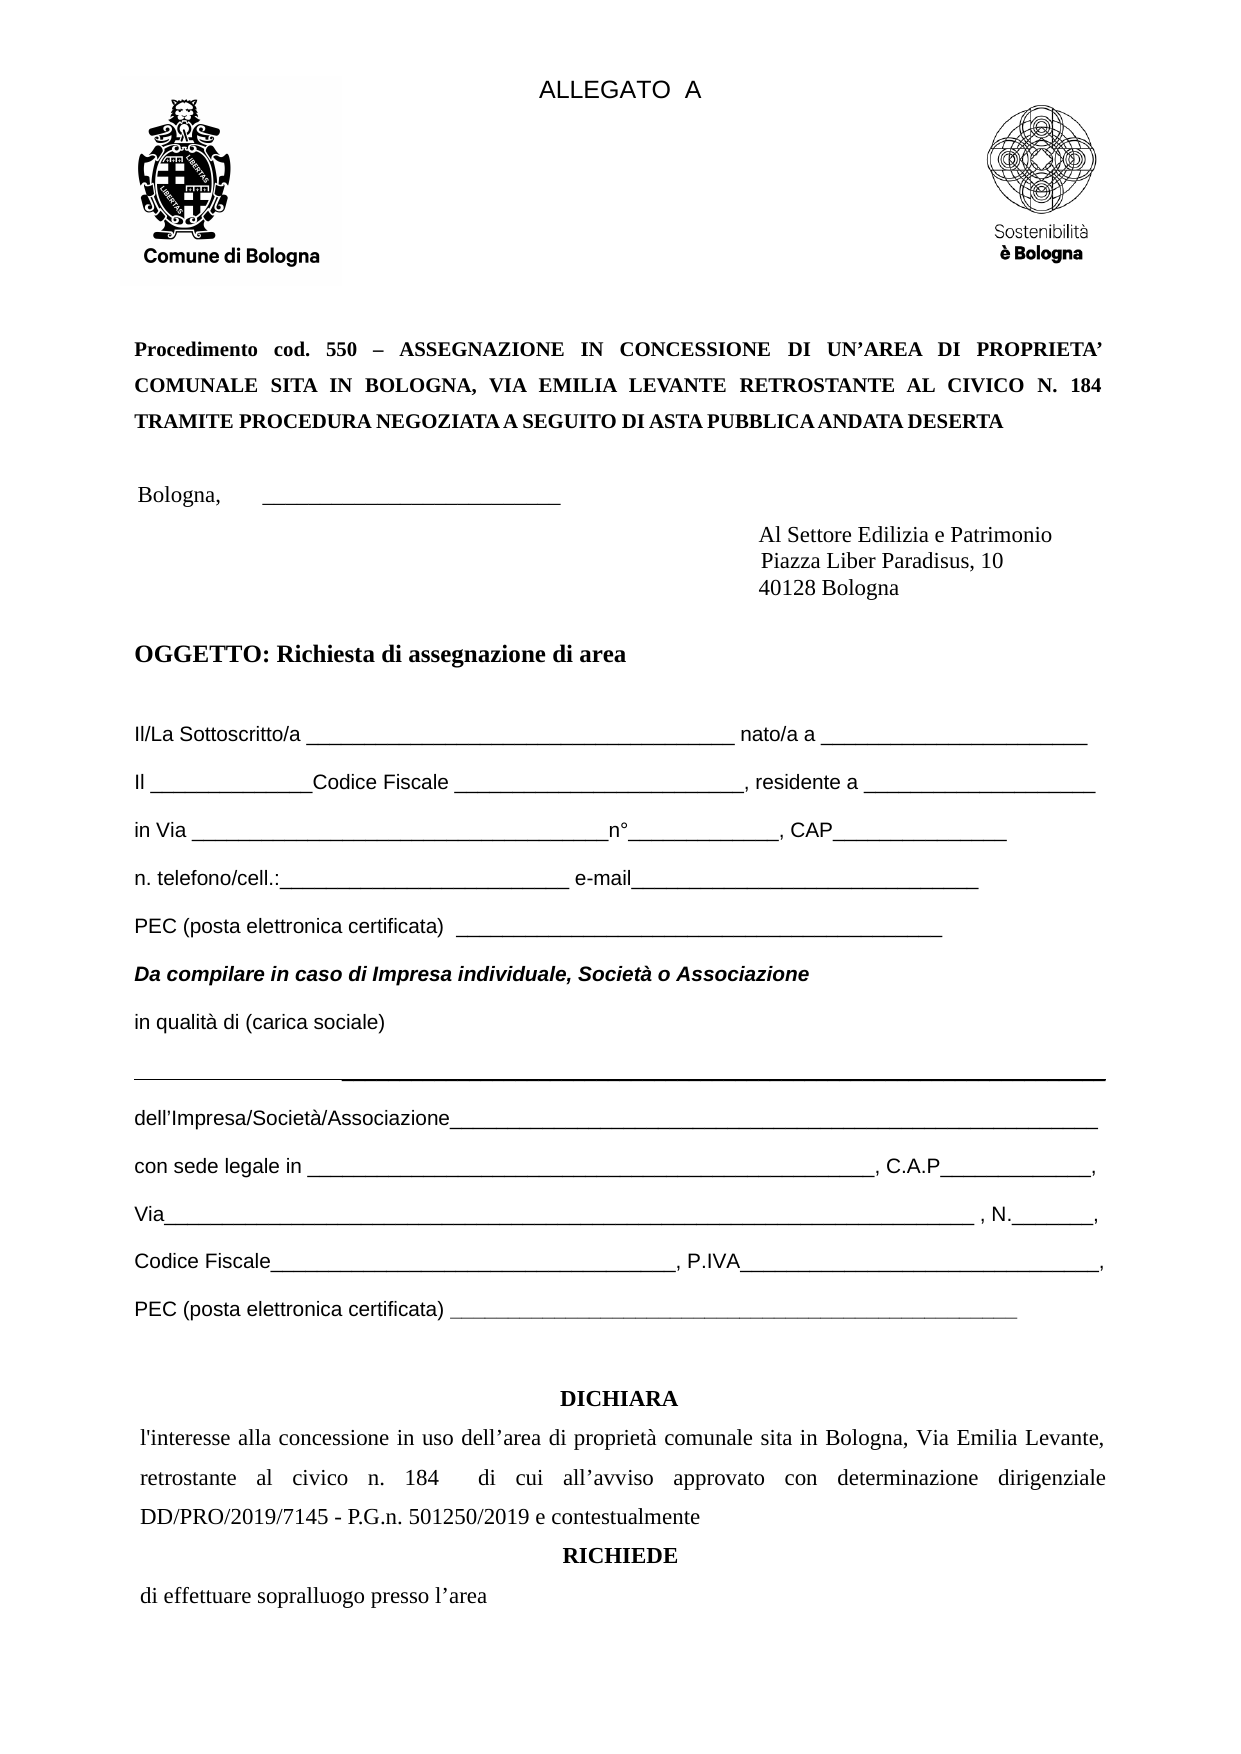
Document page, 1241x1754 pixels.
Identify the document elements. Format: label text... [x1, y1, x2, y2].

text in qualità di (carica sociale) __________________________________________________________________ [134, 1010, 1106, 1079]
text Bologna, __________________________ [137, 482, 1103, 508]
text l'interesse alla concessione in uso dell’area di proprietà comunale sita in Bologna, Via Emilia Levante, retrostante al civico n. 184 di cui all’avviso approvato con determinazione dirigenziale DD/PRO/2019/7145 - P.G.n. 501250/2019 e contestualmente [140, 1424, 1106, 1529]
text in Via ____________________________________n°_____________, CAP_______________ [134, 818, 1106, 842]
text n. telefono/cell.:_________________________ e-mail______________________________ [134, 866, 1106, 890]
text Da compilare in caso di Impresa individuale, Società o Associazione [134, 962, 1106, 986]
text RICHIEDE [140, 1542, 1106, 1569]
text PEC (posta elettronica certificata) __________________________________________ [134, 914, 1106, 938]
picture [945, 95, 1137, 277]
text Al Settore Edilizia e Patrimonio [134, 521, 1103, 547]
text Piazza Liber Paradisus, 10 [137, 547, 1103, 574]
text Codice Fiscale___________________________________, P.IVA_______________________________, [134, 1249, 1106, 1273]
text Procedimento cod. 550 – ASSEGNAZIONE IN CONCESSIONE DI UN’AREA DI PROPRIETA’ COMUNALE SITA IN BOLOGNA, VIA EMILIA LEVANTE RETROSTANTE AL CIVICO N. 184 TRAMITE PROCEDURA NEGOZIATA A SEGUITO DI ASTA PUBBLICA ANDATA DESERTA [134, 337, 1103, 433]
text di effettuare sopralluogo presso l’area [140, 1582, 1106, 1608]
text dell’Impresa/Società/Associazione________________________________________________________ con sede legale in _________________________________________________, C.A.P_____________, Via______________________________________________________________________ , N._______, [134, 1106, 1106, 1225]
text 40128 Bologna [134, 574, 1106, 600]
text Il ______________Codice Fiscale _________________________, residente a ____________________ [134, 770, 1106, 794]
text OGGETTO: Richiesta di assegnazione di area [134, 639, 1104, 668]
text DICHIARA [135, 1384, 1103, 1411]
text Il/La Sottoscritto/a _____________________________________ nato/a a _______________________ [134, 722, 1106, 746]
text PEC (posta elettronica certificata) _________________________________________________ [134, 1297, 1104, 1321]
